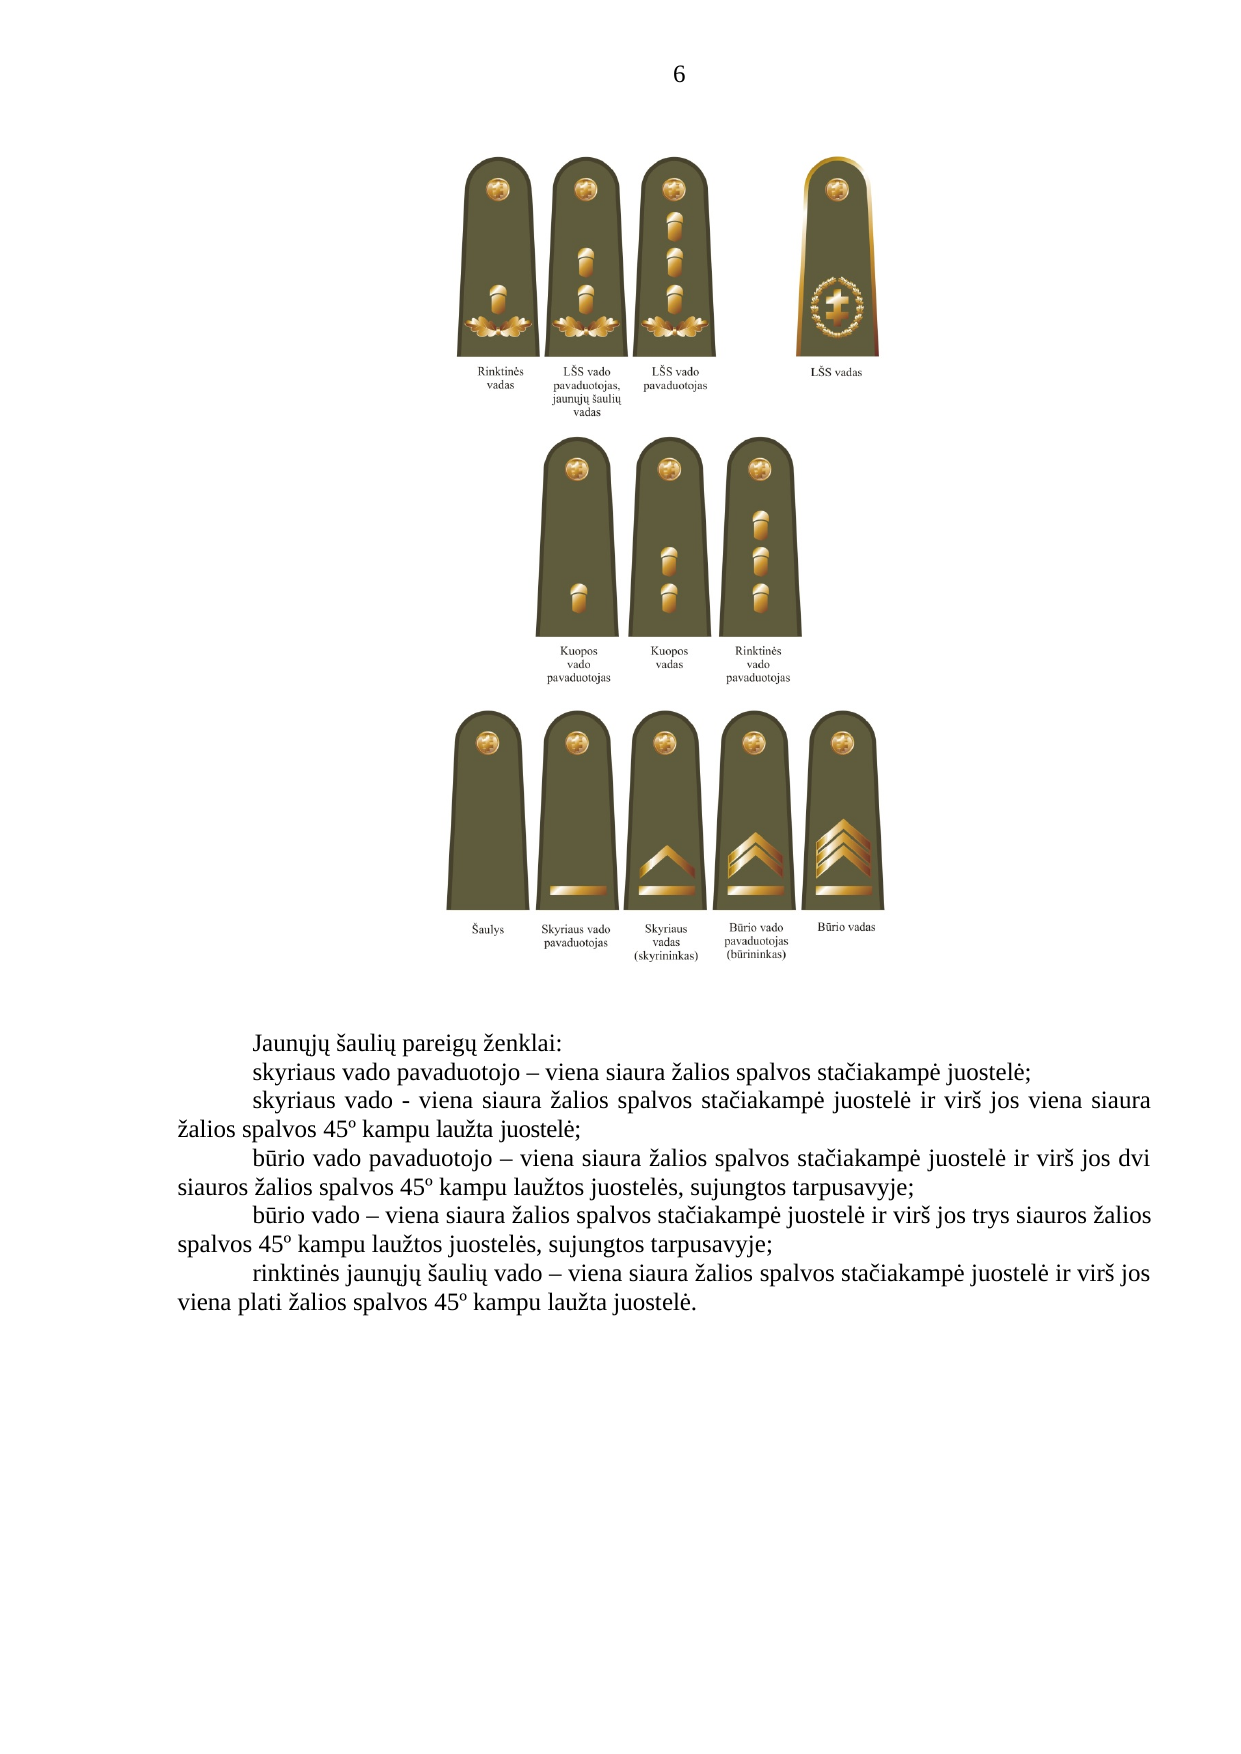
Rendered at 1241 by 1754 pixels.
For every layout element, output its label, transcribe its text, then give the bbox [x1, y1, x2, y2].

text Jaunųjų šaulių pareigų ženklai: [177, 1028, 1152, 1057]
text skyriaus vado - viena siaura žalios spalvos stačiakampė juostelė ir virš jos viena siaura žalios spalvos 45º kampu laužta juostelė; [177, 1086, 1152, 1143]
text skyriaus vado pavaduotojo – viena siaura žalios spalvos stačiakampė juostelė; [177, 1057, 1152, 1086]
text būrio vado – viena siaura žalios spalvos stačiakampė juostelė ir virš jos trys siauros žalios spalvos 45º kampu laužtos juostelės, sujungtos tarpusavyje; [177, 1201, 1152, 1258]
text rinktinės jaunųjų šaulių vado – viena siaura žalios spalvos stačiakampė juostelė ir virš jos viena plati žalios spalvos 45º kampu laužta juostelė. [177, 1258, 1152, 1316]
text būrio vado pavaduotojo – viena siaura žalios spalvos stačiakampė juostelė ir virš jos dvi siauros žalios spalvos 45º kampu laužtos juostelės, sujungtos tarpusavyje; [177, 1143, 1152, 1201]
